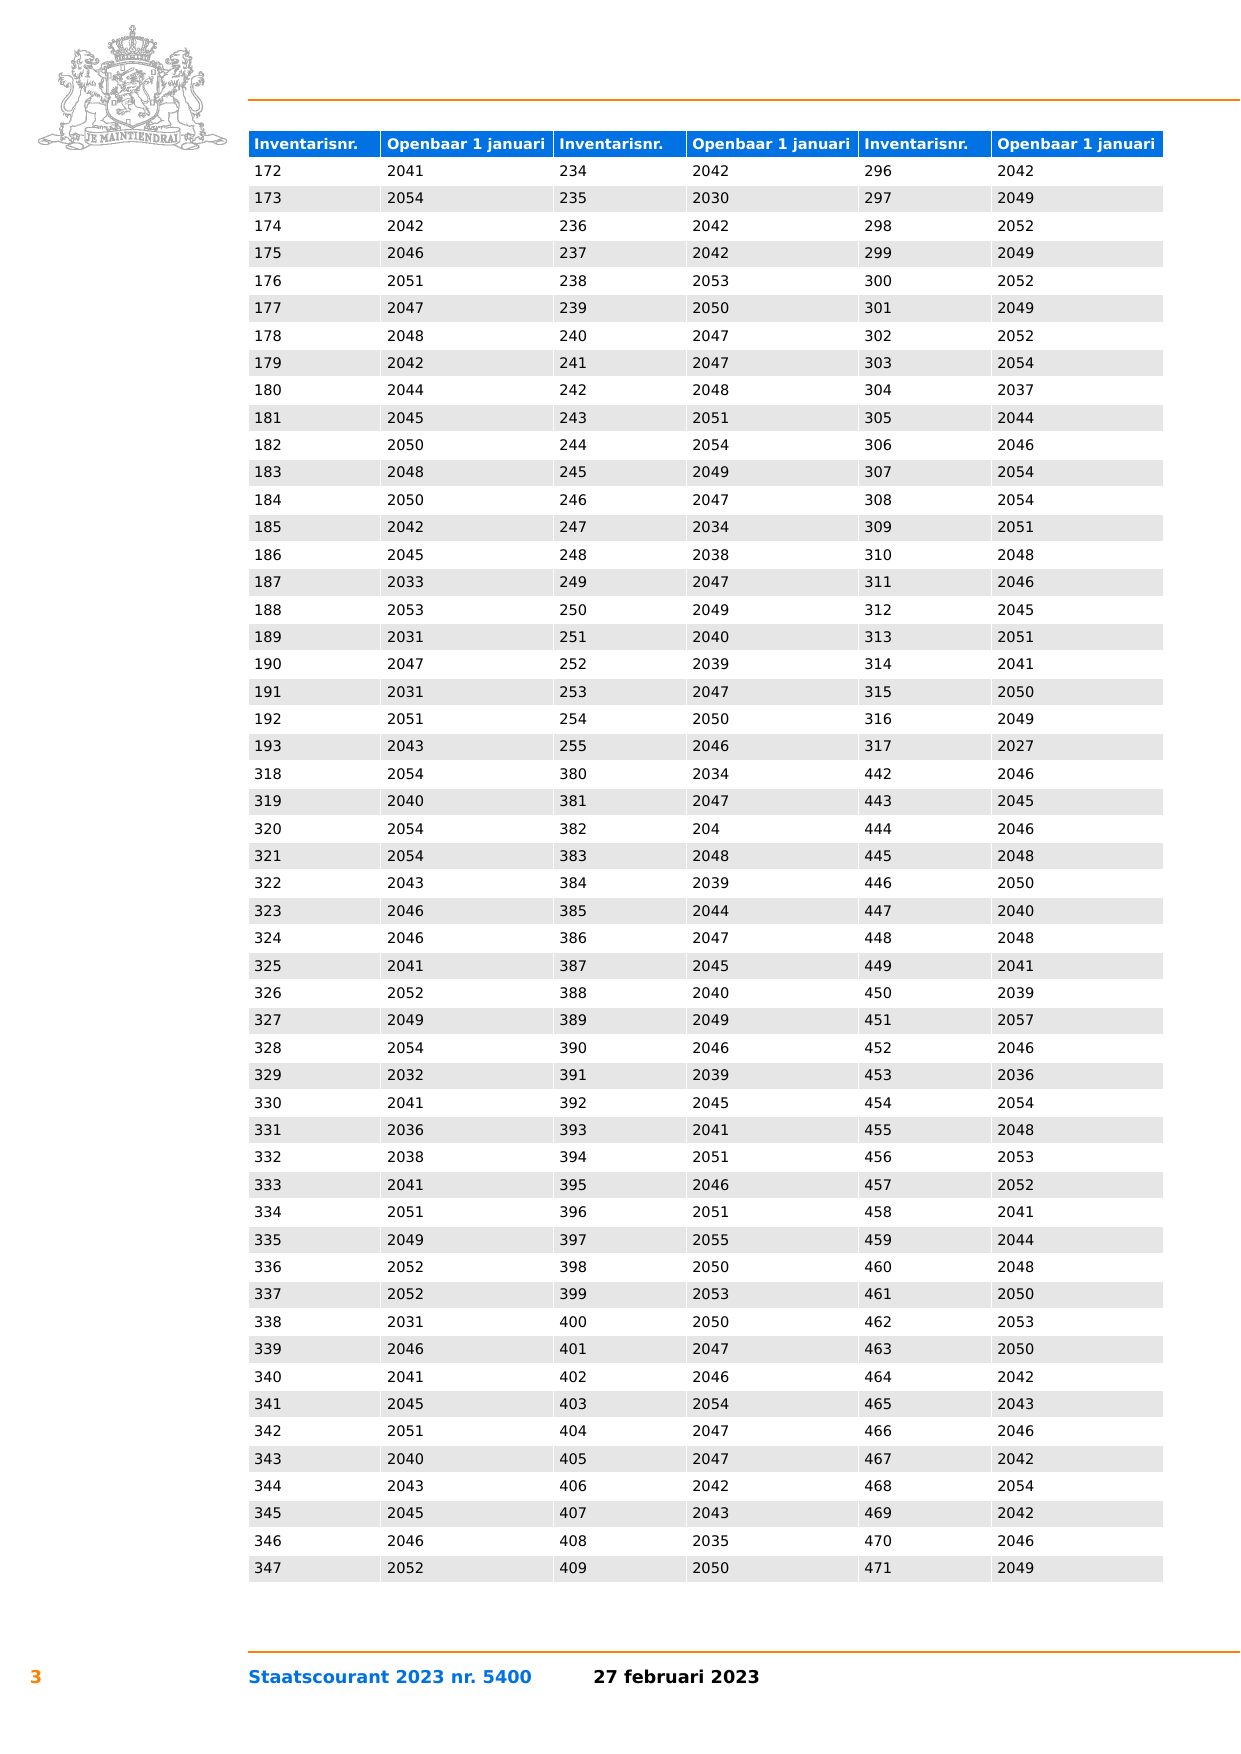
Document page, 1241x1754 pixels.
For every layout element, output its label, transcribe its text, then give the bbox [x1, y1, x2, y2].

table_cell 2046 [687, 1035, 858, 1061]
table_cell 2046 [992, 1035, 1163, 1061]
table_cell 237 [554, 241, 686, 267]
table_cell 2041 [381, 953, 553, 979]
table_header Openbaar 1 januari [687, 131, 858, 157]
table_cell 326 [249, 980, 380, 1007]
table_cell 406 [554, 1473, 686, 1500]
table_cell 403 [554, 1391, 686, 1417]
table_cell 2038 [381, 1145, 553, 1171]
table_cell 2043 [381, 871, 553, 897]
table_cell 2046 [687, 1364, 858, 1390]
table_cell 334 [249, 1199, 380, 1226]
table_cell 2042 [992, 1446, 1163, 1472]
table_cell 193 [249, 734, 380, 760]
table_cell 312 [859, 597, 991, 623]
table_cell 463 [859, 1336, 991, 1363]
table_cell 322 [249, 871, 380, 897]
table_cell 306 [859, 432, 991, 459]
table_cell 2053 [381, 597, 553, 623]
table_cell 176 [249, 268, 380, 294]
table_cell 2041 [381, 1364, 553, 1390]
table_header Openbaar 1 januari [992, 131, 1163, 157]
table_cell 253 [554, 679, 686, 705]
table_cell 381 [554, 789, 686, 815]
table_cell 2039 [687, 651, 858, 678]
table_cell 2042 [992, 1501, 1163, 1527]
table_cell 2046 [381, 925, 553, 952]
table_cell 174 [249, 213, 380, 239]
table_cell 459 [859, 1227, 991, 1253]
table_cell 2047 [687, 1336, 858, 1363]
table_cell 402 [554, 1364, 686, 1390]
table_cell 2045 [992, 597, 1163, 623]
table_cell 2054 [687, 432, 858, 459]
table_cell 2045 [381, 1391, 553, 1417]
table_cell 192 [249, 706, 380, 733]
table_cell 2048 [992, 1117, 1163, 1143]
table_cell 388 [554, 980, 686, 1007]
table_cell 185 [249, 515, 380, 541]
table_cell 390 [554, 1035, 686, 1061]
table_cell 298 [859, 213, 991, 239]
table_cell 409 [554, 1556, 686, 1582]
table_cell 2054 [992, 350, 1163, 376]
table_cell 317 [859, 734, 991, 760]
table_cell 2052 [381, 1254, 553, 1281]
table_cell 313 [859, 624, 991, 650]
table_cell 175 [249, 241, 380, 267]
table_cell 242 [554, 378, 686, 404]
table_cell 2042 [687, 241, 858, 267]
table_cell 296 [859, 158, 991, 185]
table_cell 2038 [687, 542, 858, 568]
table_cell 2036 [381, 1117, 553, 1143]
table_cell 2039 [687, 871, 858, 897]
table_cell 2046 [381, 241, 553, 267]
table_cell 2040 [992, 898, 1163, 924]
table_cell 240 [554, 323, 686, 349]
table_cell 341 [249, 1391, 380, 1417]
table_cell 319 [249, 789, 380, 815]
table_cell 2053 [687, 1282, 858, 1308]
table_cell 241 [554, 350, 686, 376]
table_cell 445 [859, 843, 991, 869]
table_cell 2041 [381, 1172, 553, 1198]
table_cell 2052 [992, 213, 1163, 239]
table_cell 2054 [381, 761, 553, 787]
table_header Openbaar 1 januari [381, 131, 553, 157]
table_cell 454 [859, 1090, 991, 1116]
table_cell 338 [249, 1309, 380, 1335]
table_cell 246 [554, 487, 686, 513]
table_cell 408 [554, 1528, 686, 1554]
table_cell 304 [859, 378, 991, 404]
table_cell 2049 [992, 295, 1163, 322]
table_cell 2042 [992, 1364, 1163, 1390]
table_cell 321 [249, 843, 380, 869]
table_cell 2037 [992, 378, 1163, 404]
table_cell 456 [859, 1145, 991, 1171]
table_cell 335 [249, 1227, 380, 1253]
table_cell 383 [554, 843, 686, 869]
table_cell 458 [859, 1199, 991, 1226]
table_cell 305 [859, 405, 991, 431]
table_cell 303 [859, 350, 991, 376]
table_cell 251 [554, 624, 686, 650]
table_cell 391 [554, 1063, 686, 1089]
table_cell 180 [249, 378, 380, 404]
table_cell 333 [249, 1172, 380, 1198]
table_cell 173 [249, 186, 380, 212]
table_cell 329 [249, 1063, 380, 1089]
table_cell 2040 [381, 789, 553, 815]
table_cell 299 [859, 241, 991, 267]
table_cell 457 [859, 1172, 991, 1198]
table_cell 2046 [992, 761, 1163, 787]
table_cell 2046 [687, 1172, 858, 1198]
table_cell 2043 [992, 1391, 1163, 1417]
table_cell 2050 [687, 1254, 858, 1281]
table_cell 2050 [992, 679, 1163, 705]
table_cell 297 [859, 186, 991, 212]
table_cell 399 [554, 1282, 686, 1308]
table_cell 2047 [687, 789, 858, 815]
table_cell 2053 [992, 1309, 1163, 1335]
table_cell 2042 [687, 213, 858, 239]
table_cell 2040 [381, 1446, 553, 1472]
table_cell 405 [554, 1446, 686, 1472]
table_cell 2050 [687, 1556, 858, 1582]
table_cell 394 [554, 1145, 686, 1171]
table_cell 337 [249, 1282, 380, 1308]
table_cell 2054 [992, 1090, 1163, 1116]
table_cell 2031 [381, 624, 553, 650]
table_cell 2055 [687, 1227, 858, 1253]
table_cell 324 [249, 925, 380, 952]
table_cell 2054 [992, 460, 1163, 486]
table_cell 460 [859, 1254, 991, 1281]
table_cell 396 [554, 1199, 686, 1226]
table_cell 2050 [381, 432, 553, 459]
table_cell 448 [859, 925, 991, 952]
table_cell 2048 [381, 323, 553, 349]
table_cell 449 [859, 953, 991, 979]
table_cell 2036 [992, 1063, 1163, 1089]
table_cell 2048 [992, 925, 1163, 952]
table_cell 2051 [381, 706, 553, 733]
table_cell 2046 [992, 816, 1163, 842]
table_cell 2051 [687, 405, 858, 431]
table_cell 314 [859, 651, 991, 678]
table_cell 2039 [687, 1063, 858, 1089]
table_cell 2041 [381, 1090, 553, 1116]
table_cell 2048 [687, 843, 858, 869]
table_cell 249 [554, 569, 686, 596]
table_cell 2043 [381, 734, 553, 760]
table_cell 2048 [992, 843, 1163, 869]
table_cell 443 [859, 789, 991, 815]
table_cell 2049 [992, 241, 1163, 267]
table_cell 2041 [381, 158, 553, 185]
table_cell 342 [249, 1419, 380, 1445]
table_cell 2050 [687, 1309, 858, 1335]
table_cell 327 [249, 1008, 380, 1034]
table_cell 2049 [687, 1008, 858, 1034]
table_cell 181 [249, 405, 380, 431]
table_cell 455 [859, 1117, 991, 1143]
table_cell 392 [554, 1090, 686, 1116]
table_cell 2047 [687, 925, 858, 952]
table_cell 346 [249, 1528, 380, 1554]
table_cell 451 [859, 1008, 991, 1034]
table_cell 447 [859, 898, 991, 924]
table_cell 336 [249, 1254, 380, 1281]
table_cell 2047 [687, 1419, 858, 1445]
table_cell 398 [554, 1254, 686, 1281]
table_cell 2045 [381, 1501, 553, 1527]
table_cell 300 [859, 268, 991, 294]
table_cell 2054 [381, 843, 553, 869]
table_cell 2046 [992, 432, 1163, 459]
table_cell 2049 [992, 706, 1163, 733]
table_cell 177 [249, 295, 380, 322]
table_cell 309 [859, 515, 991, 541]
table_cell 2030 [687, 186, 858, 212]
table_cell 343 [249, 1446, 380, 1472]
table_cell 2051 [992, 515, 1163, 541]
table_cell 2050 [992, 871, 1163, 897]
table_cell 2046 [992, 1528, 1163, 1554]
table_header Inventarisnr. [859, 131, 991, 157]
table_cell 2047 [381, 295, 553, 322]
table_cell 248 [554, 542, 686, 568]
table_cell 243 [554, 405, 686, 431]
table_cell 179 [249, 350, 380, 376]
table_cell 2032 [381, 1063, 553, 1089]
table_cell 2053 [992, 1145, 1163, 1171]
table_cell 2045 [381, 405, 553, 431]
table_cell 2047 [687, 350, 858, 376]
table_cell 182 [249, 432, 380, 459]
table_cell 386 [554, 925, 686, 952]
table_cell 2042 [381, 213, 553, 239]
table_cell 239 [554, 295, 686, 322]
table_cell 340 [249, 1364, 380, 1390]
table_cell 2052 [381, 1282, 553, 1308]
table_cell 347 [249, 1556, 380, 1582]
table_cell 252 [554, 651, 686, 678]
table_cell 2046 [381, 1528, 553, 1554]
table_cell 2054 [992, 1473, 1163, 1500]
table_cell 186 [249, 542, 380, 568]
table_cell 2040 [687, 980, 858, 1007]
table_cell 172 [249, 158, 380, 185]
table_cell 2051 [381, 268, 553, 294]
table_cell 318 [249, 761, 380, 787]
table_cell 2051 [381, 1419, 553, 1445]
table_cell 2051 [687, 1199, 858, 1226]
table_cell 2039 [992, 980, 1163, 1007]
table_cell 302 [859, 323, 991, 349]
table_cell 2046 [381, 898, 553, 924]
table_cell 188 [249, 597, 380, 623]
table_cell 2031 [381, 679, 553, 705]
table_cell 387 [554, 953, 686, 979]
table_cell 308 [859, 487, 991, 513]
table_cell 468 [859, 1473, 991, 1500]
table_cell 2049 [992, 1556, 1163, 1582]
table_cell 404 [554, 1419, 686, 1445]
table_cell 2042 [687, 1473, 858, 1500]
table_cell 2047 [687, 487, 858, 513]
table_cell 395 [554, 1172, 686, 1198]
table_cell 465 [859, 1391, 991, 1417]
table_cell 2051 [687, 1145, 858, 1171]
table_cell 462 [859, 1309, 991, 1335]
table_cell 407 [554, 1501, 686, 1527]
table_cell 178 [249, 323, 380, 349]
table_cell 466 [859, 1419, 991, 1445]
table_cell 453 [859, 1063, 991, 1089]
table_cell 2052 [992, 323, 1163, 349]
table_cell 254 [554, 706, 686, 733]
table_cell 2050 [381, 487, 553, 513]
table_cell 330 [249, 1090, 380, 1116]
table_cell 2033 [381, 569, 553, 596]
table_cell 236 [554, 213, 686, 239]
table_cell 393 [554, 1117, 686, 1143]
table_cell 2053 [687, 268, 858, 294]
table_cell 2052 [381, 980, 553, 1007]
table_cell 2052 [992, 268, 1163, 294]
table_cell 464 [859, 1364, 991, 1390]
table_cell 2048 [687, 378, 858, 404]
table_cell 2043 [687, 1501, 858, 1527]
table_cell 2042 [381, 515, 553, 541]
table_cell 2049 [687, 597, 858, 623]
table_cell 310 [859, 542, 991, 568]
table_cell 2045 [992, 789, 1163, 815]
table_cell 2044 [992, 1227, 1163, 1253]
table_cell 190 [249, 651, 380, 678]
table_cell 452 [859, 1035, 991, 1061]
table_cell 2047 [381, 651, 553, 678]
table_cell 187 [249, 569, 380, 596]
table_cell 311 [859, 569, 991, 596]
table_cell 450 [859, 980, 991, 1007]
table_cell 2054 [687, 1391, 858, 1417]
table_cell 380 [554, 761, 686, 787]
table_cell 2052 [381, 1556, 553, 1582]
table_cell 2046 [687, 734, 858, 760]
table_cell 2043 [381, 1473, 553, 1500]
table_cell 2049 [687, 460, 858, 486]
table_cell 2051 [992, 624, 1163, 650]
table_cell 320 [249, 816, 380, 842]
table_cell 2045 [381, 542, 553, 568]
table_cell 444 [859, 816, 991, 842]
table_cell 2049 [381, 1008, 553, 1034]
table_cell 2045 [687, 953, 858, 979]
table_cell 2054 [381, 816, 553, 842]
table_cell 471 [859, 1556, 991, 1582]
table_cell 2046 [992, 569, 1163, 596]
table_cell 234 [554, 158, 686, 185]
table_cell 467 [859, 1446, 991, 1472]
table_cell 2054 [381, 186, 553, 212]
table_cell 469 [859, 1501, 991, 1527]
table_cell 2048 [381, 460, 553, 486]
table_cell 2035 [687, 1528, 858, 1554]
table_cell 307 [859, 460, 991, 486]
table_cell 189 [249, 624, 380, 650]
table_cell 2034 [687, 761, 858, 787]
table_cell 446 [859, 871, 991, 897]
table_cell 2031 [381, 1309, 553, 1335]
table_cell 2050 [992, 1336, 1163, 1363]
table_cell 2041 [687, 1117, 858, 1143]
table_cell 2047 [687, 569, 858, 596]
table_cell 2041 [992, 1199, 1163, 1226]
table_cell 250 [554, 597, 686, 623]
table_cell 2047 [687, 679, 858, 705]
table_cell 184 [249, 487, 380, 513]
table_cell 2040 [687, 624, 858, 650]
table_cell 400 [554, 1309, 686, 1335]
table_cell 2049 [992, 186, 1163, 212]
table_cell 244 [554, 432, 686, 459]
table_cell 2044 [687, 898, 858, 924]
table_cell 2042 [687, 158, 858, 185]
table_cell 345 [249, 1501, 380, 1527]
table_cell 2041 [992, 953, 1163, 979]
table_cell 183 [249, 460, 380, 486]
table_cell 301 [859, 295, 991, 322]
table_cell 2041 [992, 651, 1163, 678]
table_cell 2044 [992, 405, 1163, 431]
table_cell 245 [554, 460, 686, 486]
table_cell 316 [859, 706, 991, 733]
table_cell 315 [859, 679, 991, 705]
table_cell 2047 [687, 1446, 858, 1472]
table_cell 2048 [992, 542, 1163, 568]
table_cell 461 [859, 1282, 991, 1308]
table_cell 382 [554, 816, 686, 842]
picture [38, 25, 227, 150]
table_cell 2047 [687, 323, 858, 349]
table_cell 323 [249, 898, 380, 924]
table_cell 2027 [992, 734, 1163, 760]
table_cell 2050 [687, 295, 858, 322]
table_cell 331 [249, 1117, 380, 1143]
table_cell 2046 [381, 1336, 553, 1363]
table_cell 247 [554, 515, 686, 541]
table_cell 2050 [992, 1282, 1163, 1308]
table_cell 2050 [687, 706, 858, 733]
table_header Inventarisnr. [554, 131, 686, 157]
table_cell 325 [249, 953, 380, 979]
table_cell 344 [249, 1473, 380, 1500]
table_cell 470 [859, 1528, 991, 1554]
table_cell 339 [249, 1336, 380, 1363]
table_cell 204 [687, 816, 858, 842]
table_cell 2042 [381, 350, 553, 376]
table_cell 384 [554, 871, 686, 897]
table_cell 235 [554, 186, 686, 212]
table_header Inventarisnr. [249, 131, 380, 157]
table_cell 238 [554, 268, 686, 294]
table_cell 2044 [381, 378, 553, 404]
table_cell 2046 [992, 1419, 1163, 1445]
table_cell 401 [554, 1336, 686, 1363]
table_cell 2042 [992, 158, 1163, 185]
table_cell 191 [249, 679, 380, 705]
table_cell 397 [554, 1227, 686, 1253]
table_cell 442 [859, 761, 991, 787]
table_cell 2051 [381, 1199, 553, 1226]
table_cell 2054 [381, 1035, 553, 1061]
table_cell 385 [554, 898, 686, 924]
table_cell 2048 [992, 1254, 1163, 1281]
table_cell 389 [554, 1008, 686, 1034]
table_cell 2054 [992, 487, 1163, 513]
table_cell 2045 [687, 1090, 858, 1116]
table_cell 2057 [992, 1008, 1163, 1034]
table_cell 255 [554, 734, 686, 760]
table_cell 2052 [992, 1172, 1163, 1198]
table_cell 2034 [687, 515, 858, 541]
table_cell 332 [249, 1145, 380, 1171]
table_cell 2049 [381, 1227, 553, 1253]
table_cell 328 [249, 1035, 380, 1061]
